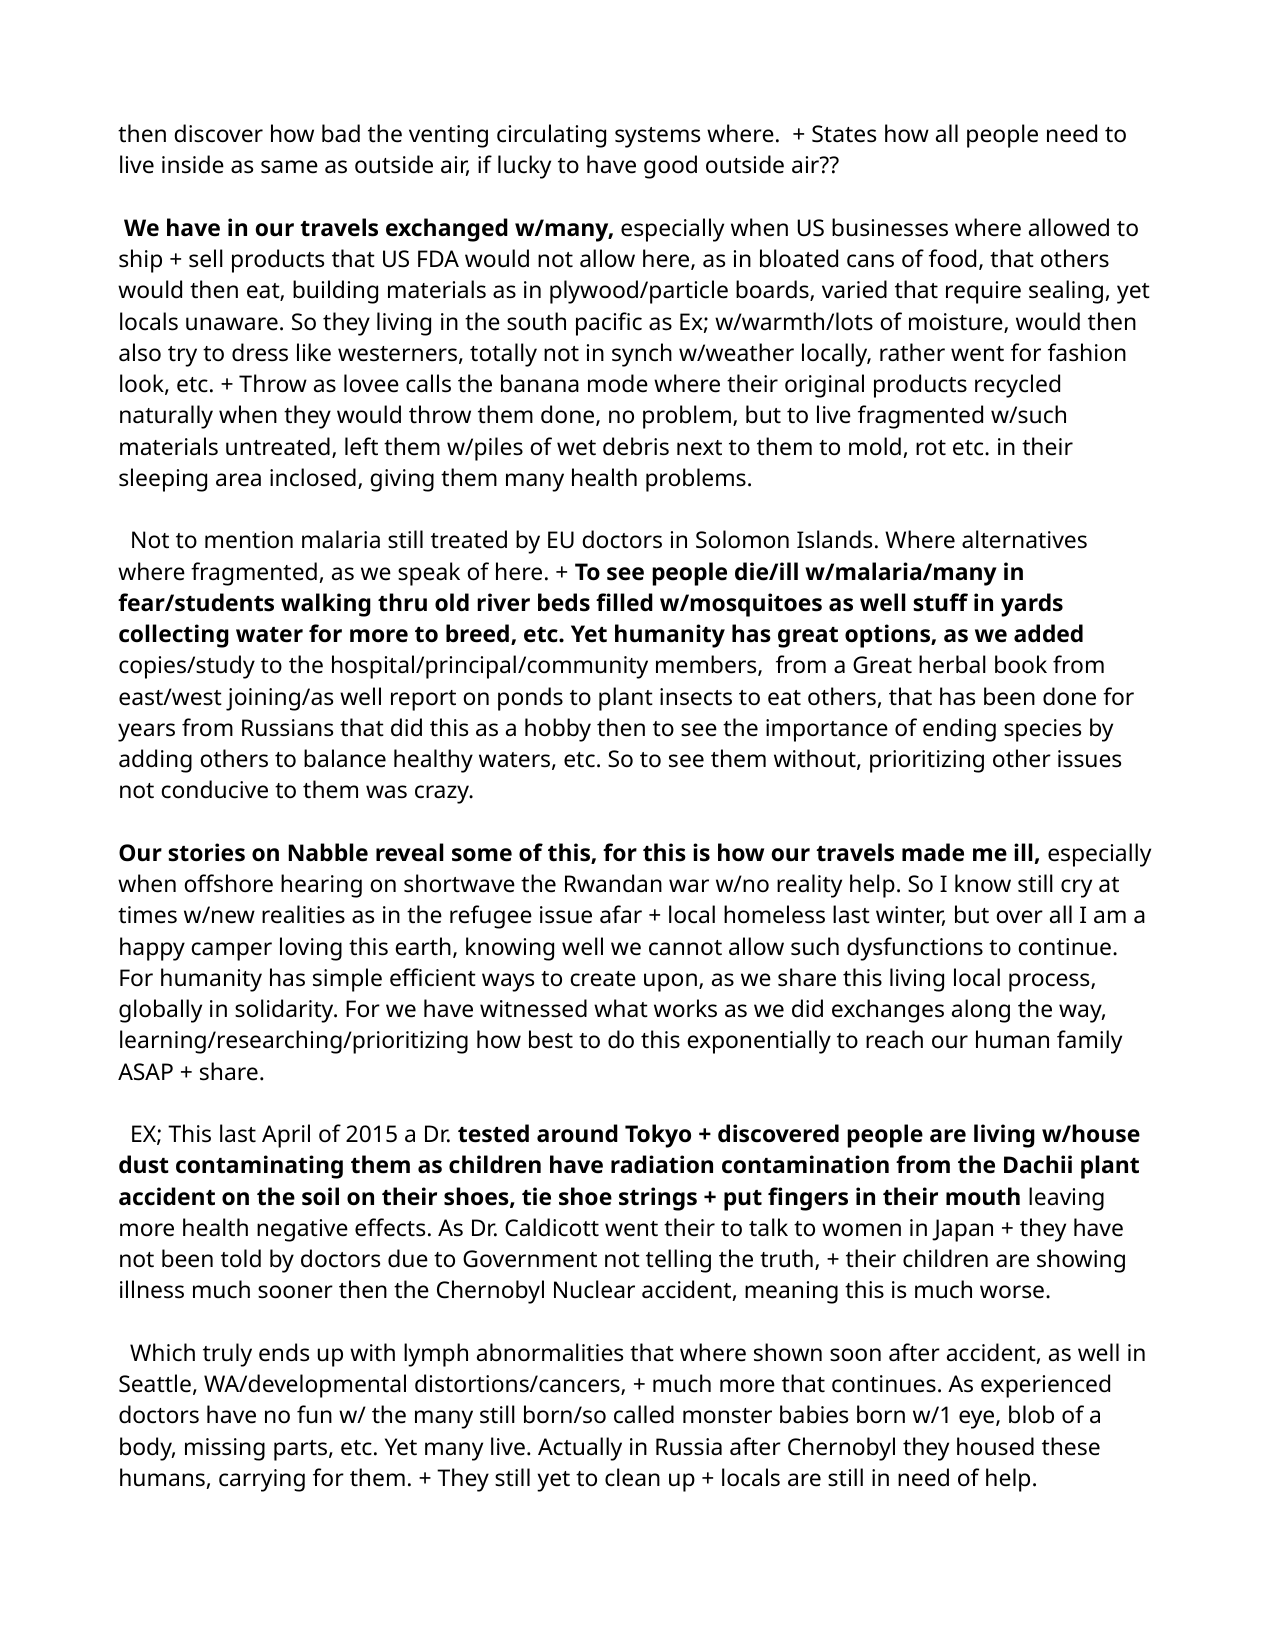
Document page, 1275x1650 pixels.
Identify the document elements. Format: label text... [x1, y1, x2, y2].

text We have in our travels exchanged w/many, especially when US businesses where allowed to ship + sell products that US FDA would not allow here, as in bloated cans of food, that others would then eat, building materials as in plywood/particle boards, varied that require sealing, yet locals unaware. So they living in the south pacific as Ex; w/warmth/lots of moisture, would then also try to dress like westerners, totally not in synch w/weather locally, rather went for fashion look, etc. + Throw as lovee calls the banana mode where their original products recycled naturally when they would throw them done, no problem, but to live fragmented w/such materials untreated, left them w/piles of wet debris next to them to mold, rot etc. in their sleeping area inclosed, giving them many health problems. [118, 212, 1157, 493]
text Which truly ends up with lymph abnormalities that where shown soon after accident, as well in Seattle, WA/developmental distortions/cancers, + much more that continues. As experienced doctors have no fun w/ the many still born/so called monster babies born w/1 eye, blob of a body, missing parts, etc. Yet many live. Actually in Russia after Chernobyl they housed these humans, carrying for them. + They still yet to clean up + locals are still in need of help. [118, 1337, 1157, 1493]
text EX; This last April of 2015 a Dr. tested around Tokyo + discovered people are living w/house dust contaminating them as children have radiation contamination from the Dachii plant accident on the soil on their shoes, tie shoe strings + put fingers in their mouth leaving more health negative effects. As Dr. Caldicott went their to talk to women in Japan + they have not been told by doctors due to Government not telling the truth, + their children are showing illness much sooner then the Chernobyl Nuclear accident, meaning this is much worse. [118, 1118, 1157, 1306]
text Not to mention malaria still treated by EU doctors in Solomon Islands. Where alternatives where fragmented, as we speak of here. + To see people die/ill w/malaria/many in fear/students walking thru old river beds filled w/mosquitoes as well stuff in yards collecting water for more to breed, etc. Yet humanity has great options, as we added copies/study to the hospital/principal/community members, from a Great herbal book from east/west joining/as well report on ponds to plant insects to eat others, that has been done for years from Russians that did this as a hobby then to see the importance of ending species by adding others to balance healthy waters, etc. So to see them without, prioritizing other issues not conducive to them was crazy. [118, 524, 1157, 806]
text Our stories on Nabble reveal some of this, for this is how our travels made me ill, especially when offshore hearing on shortwave the Rwandan war w/no reality help. So I know still cry at times w/new realities as in the refugee issue afar + local homeless last winter, but over all I am a happy camper loving this earth, knowing well we cannot allow such dysfunctions to continue. For humanity has simple efficient ways to create upon, as we share this living local process, globally in solidarity. For we have witnessed what works as we did exchanges along the way, learning/researching/prioritizing how best to do this exponentially to reach our human family ASAP + share. [118, 837, 1157, 1087]
text then discover how bad the venting circulating systems where. + States how all people need to live inside as same as outside air, if lucky to have good outside air?? [118, 118, 1157, 181]
